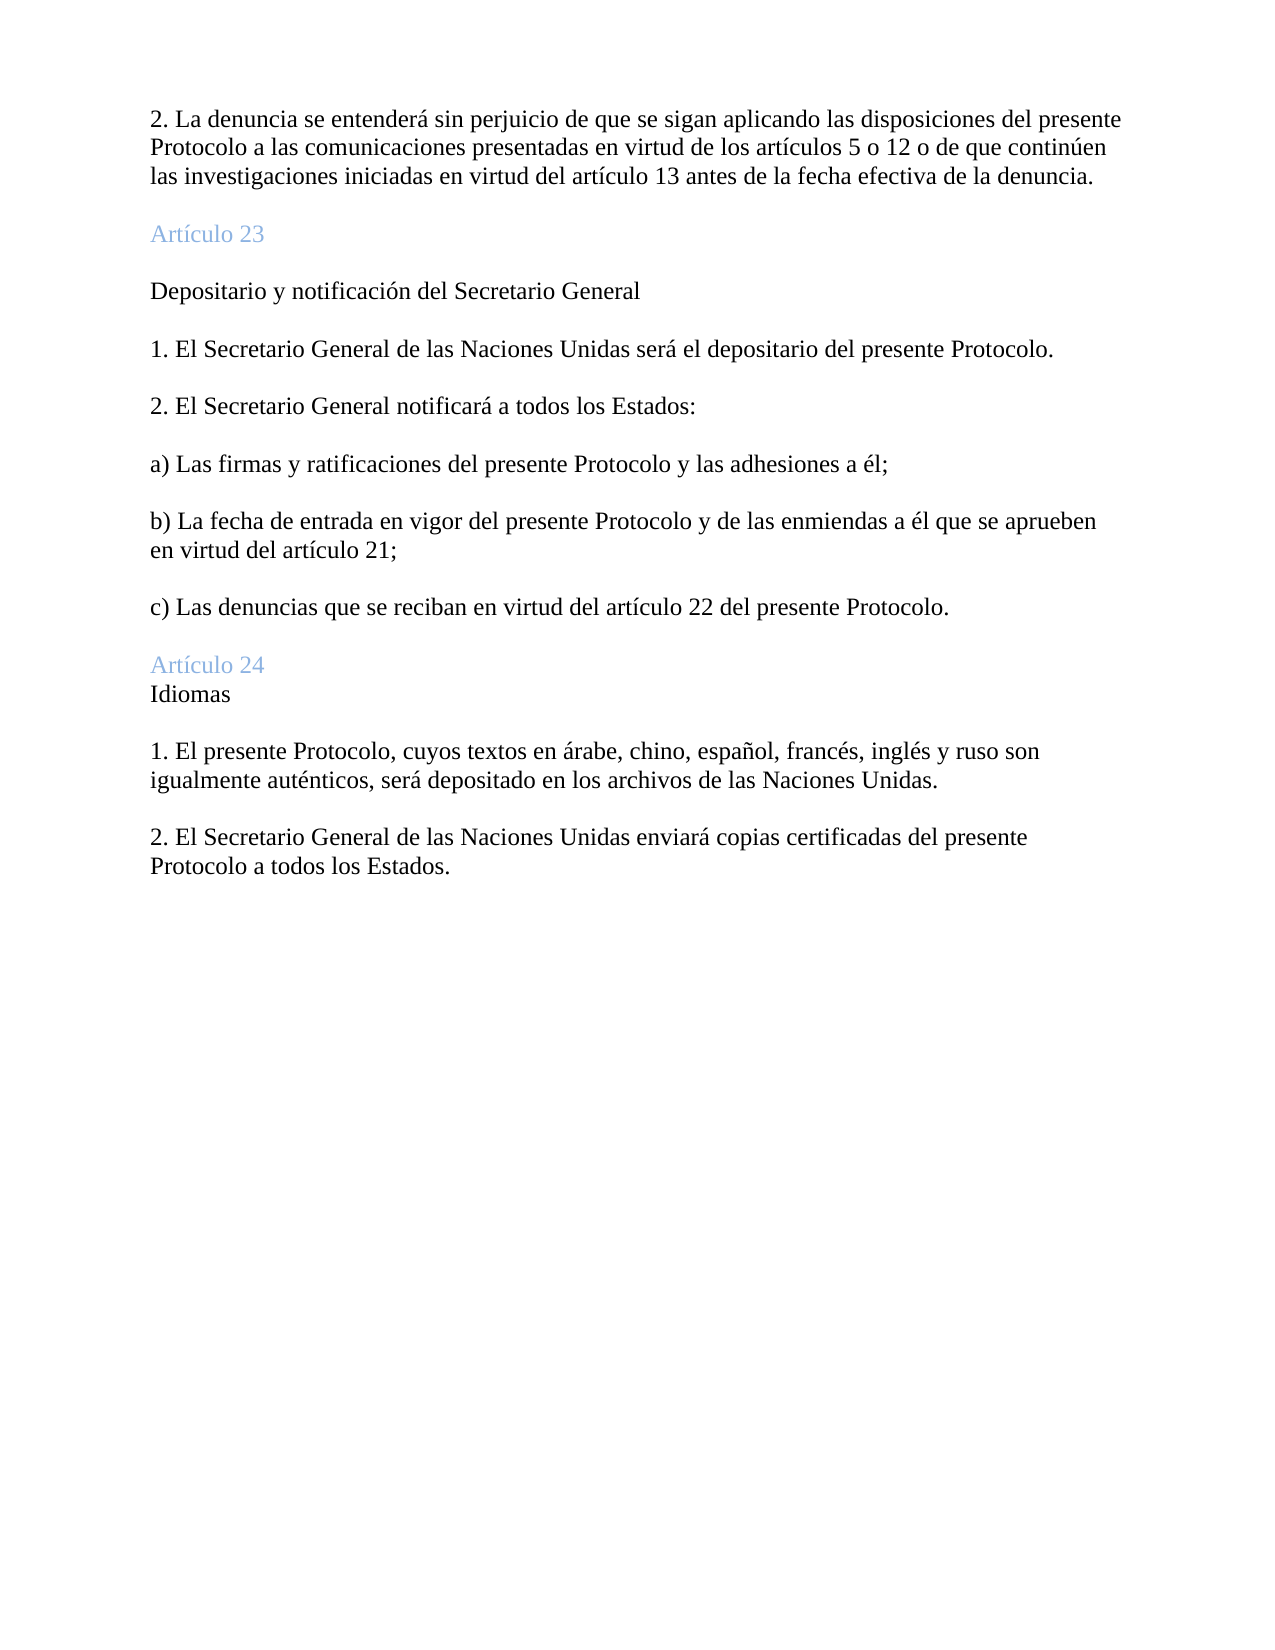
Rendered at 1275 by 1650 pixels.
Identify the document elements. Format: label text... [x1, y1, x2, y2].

text Idiomas [150, 679, 1125, 707]
text Artículo 23 [150, 219, 1125, 247]
text a) Las firmas y ratificaciones del presente Protocolo y las adhesiones a él; [150, 449, 1125, 477]
text 2. El Secretario General de las Naciones Unidas enviará copias certificadas del presente Protocolo a todos los Estados. [150, 822, 1125, 880]
text 2. La denuncia se entenderá sin perjuicio de que se sigan aplicando las disposiciones del presente Protocolo a las comunicaciones presentadas en virtud de los artículos 5 o 12 o de que continúen las investigaciones iniciadas en virtud del artículo 13 antes de la fecha efectiva de la denuncia. [150, 104, 1125, 190]
text Depositario y notificación del Secretario General [150, 276, 1125, 305]
text 1. El Secretario General de las Naciones Unidas será el depositario del presente Protocolo. [150, 334, 1125, 362]
text b) La fecha de entrada en vigor del presente Protocolo y de las enmiendas a él que se aprueben en virtud del artículo 21; [150, 506, 1125, 564]
text 1. El presente Protocolo, cuyos textos en árabe, chino, español, francés, inglés y ruso son igualmente auténticos, será depositado en los archivos de las Naciones Unidas. [150, 736, 1125, 794]
text c) Las denuncias que se reciban en virtud del artículo 22 del presente Protocolo. [150, 592, 1125, 621]
text 2. El Secretario General notificará a todos los Estados: [150, 391, 1125, 420]
text Artículo 24 [150, 650, 1125, 679]
